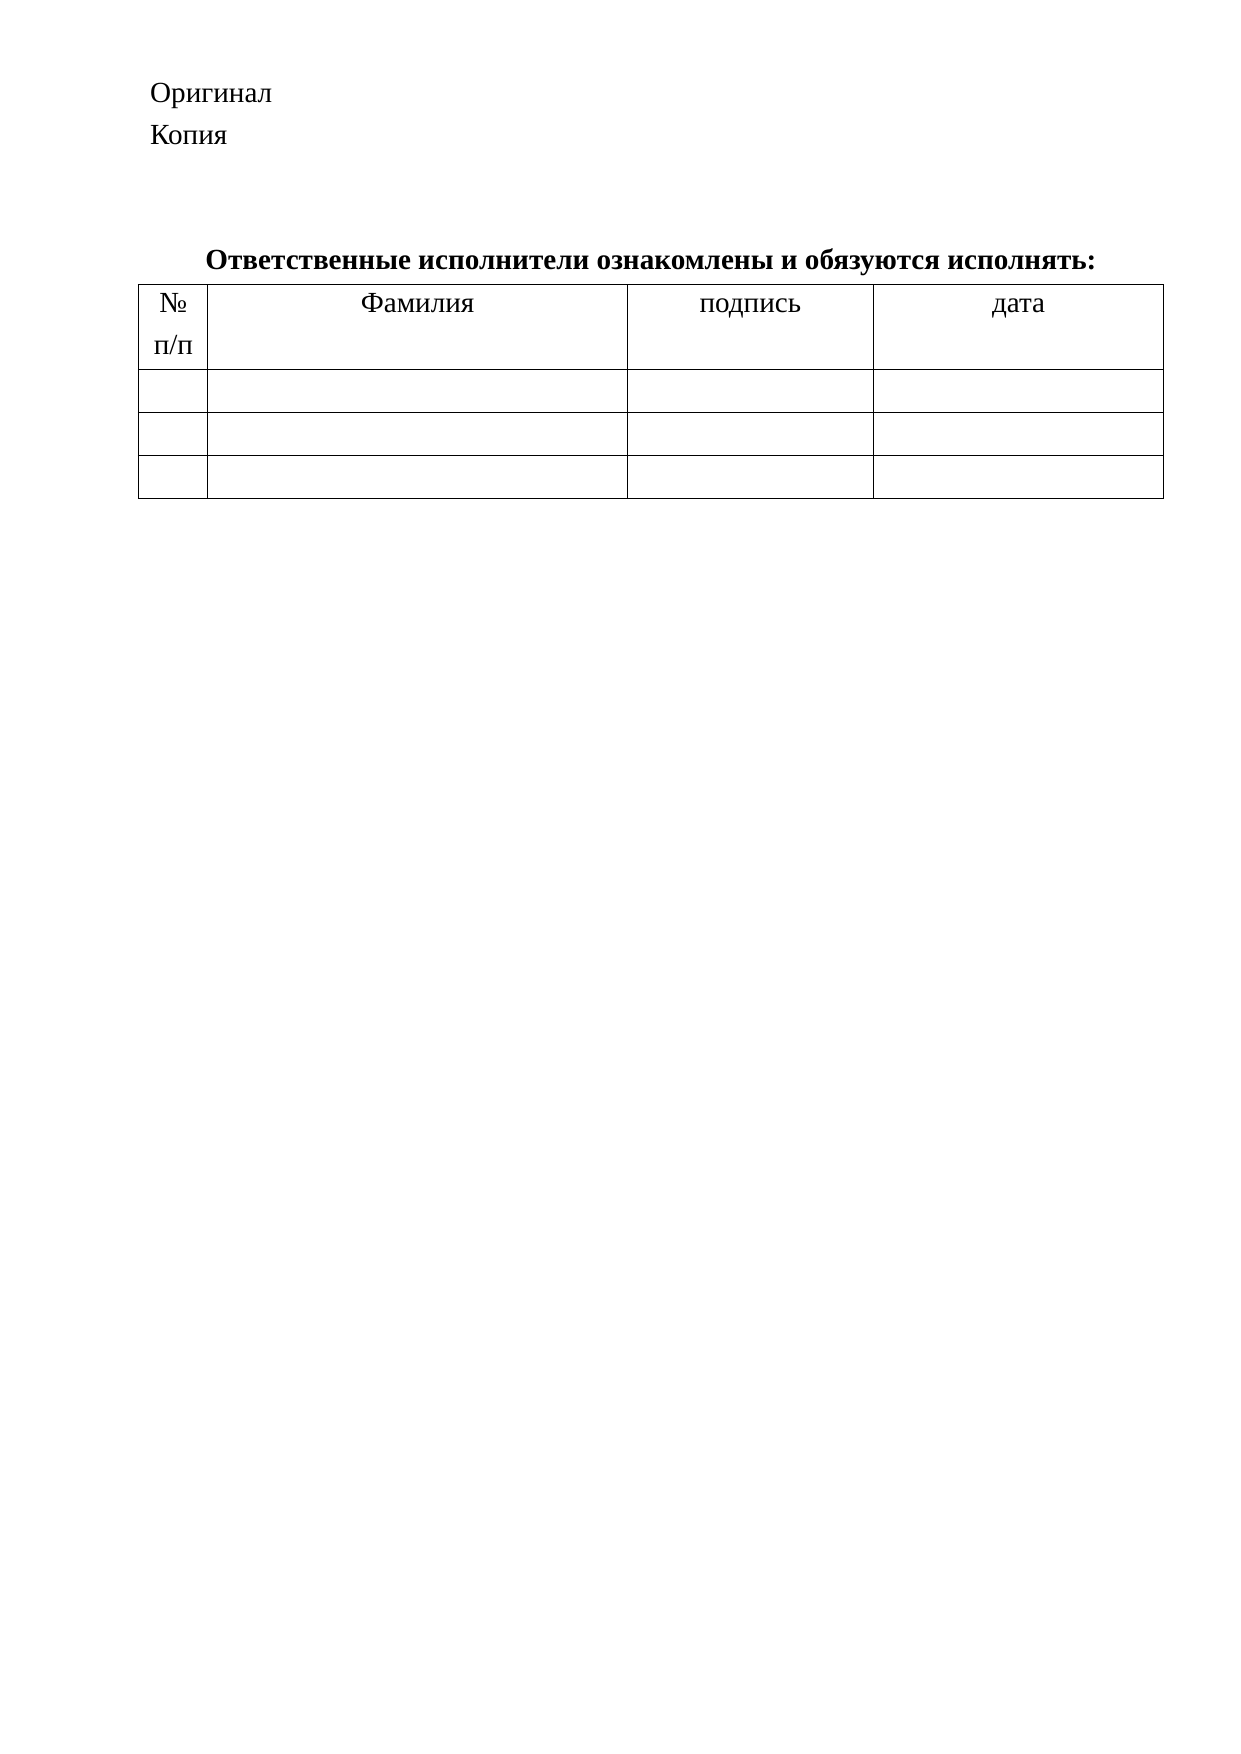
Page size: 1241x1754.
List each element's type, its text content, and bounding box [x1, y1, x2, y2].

table_cell [208, 456, 627, 498]
table_cell [628, 370, 873, 412]
text Оригинал [150, 75, 1152, 108]
table_cell [208, 370, 627, 412]
table_cell [628, 413, 873, 455]
table_cell [208, 413, 627, 455]
table_header дата [874, 285, 1163, 369]
table_cell [139, 456, 207, 498]
text Копия [150, 117, 1152, 150]
table_cell [874, 413, 1163, 455]
table_cell [874, 370, 1163, 412]
text Ответственные исполнители ознакомлены и обязуются исполнять: [150, 242, 1152, 276]
table_cell [874, 456, 1163, 498]
table_cell [139, 413, 207, 455]
table_header № п/п [139, 285, 207, 369]
table_cell [139, 370, 207, 412]
table_header Фамилия [208, 285, 627, 369]
table_cell [628, 456, 873, 498]
table_header подпись [628, 285, 873, 369]
